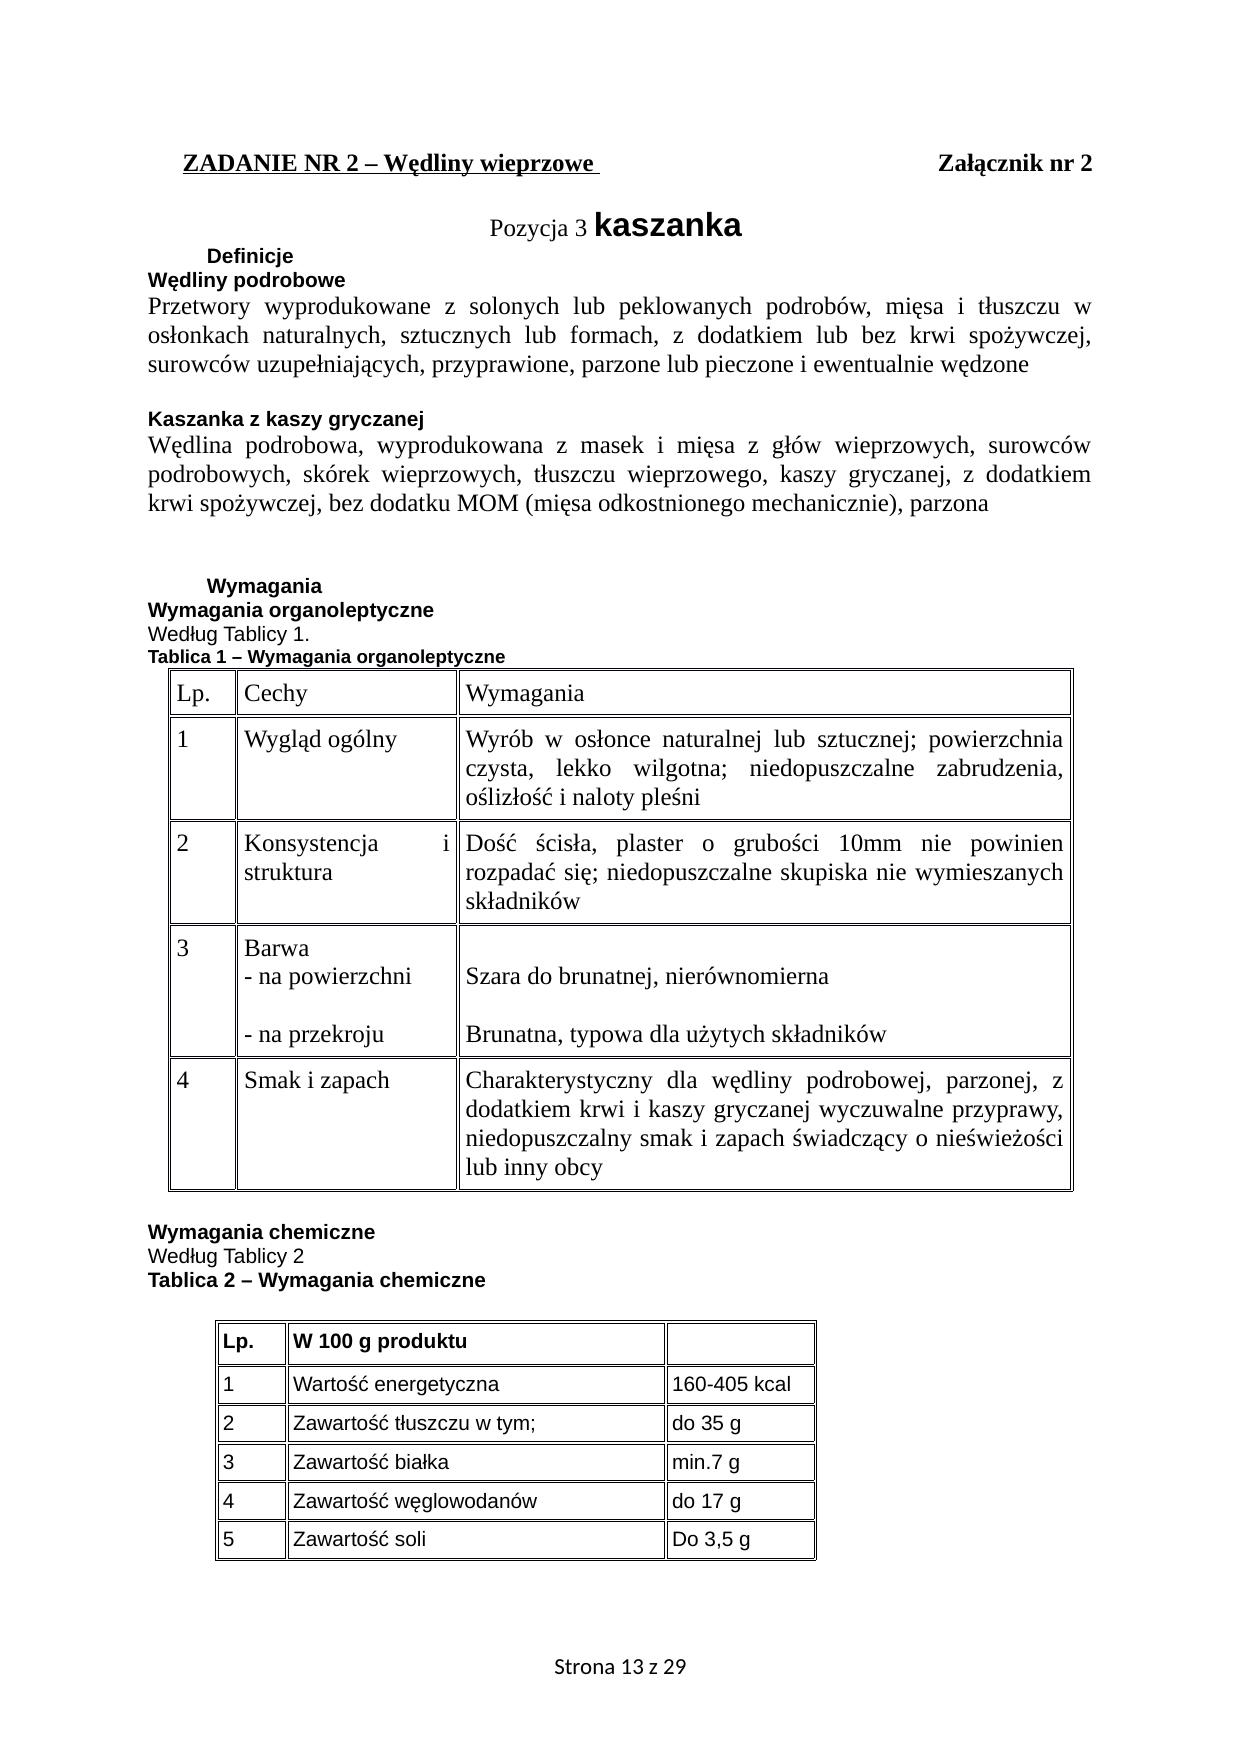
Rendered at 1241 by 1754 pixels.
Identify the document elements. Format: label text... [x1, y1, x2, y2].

text Definicje [148, 243, 1093, 267]
table_cell Konsystencja i struktura [238, 822, 456, 923]
table_cell Charakterystyczny dla wędliny podrobowej, parzonej, z dodatkiem krwi i kaszy gryczanej wyczuwalne przyprawy, niedopuszczalny smak i zapach świadczący o nieświeżości lub inny obcy [460, 1059, 1070, 1188]
table_cell Dość ścisła, plaster o grubości 10mm nie powinien rozpadać się; niedopuszczalne skupiska nie wymieszanych składników [460, 822, 1070, 923]
table_cell Wygląd ogólny [238, 718, 456, 818]
text Kaszanka z kaszy gryczanej [148, 406, 1093, 430]
table_header Cechy [238, 671, 456, 714]
text Wędliny podrobowe [148, 267, 1093, 291]
table_cell 3 [171, 926, 235, 1056]
table_cell Do 3,5 g [668, 1522, 814, 1557]
table_cell do 35 g [668, 1406, 814, 1441]
table_cell 1 [219, 1367, 285, 1402]
table_header Lp. [219, 1324, 285, 1364]
table_header [668, 1324, 814, 1364]
table_cell do 17 g [668, 1483, 814, 1519]
table_cell Zawartość białka [289, 1445, 664, 1480]
text Według Tablicy 1. [148, 622, 1093, 646]
text Pozycja 3 kaszanka [148, 205, 1093, 243]
table_cell 5 [219, 1522, 285, 1557]
table_cell 2 [219, 1406, 285, 1441]
text Wymagania chemiczne [148, 1219, 1093, 1243]
table_cell Szara do brunatnej, nierównomierna Brunatna, typowa dla użytych składników [460, 926, 1070, 1056]
table_header Wymagania [460, 671, 1070, 714]
table_cell 160-405 kcal [668, 1367, 814, 1402]
table_cell Zawartość soli [289, 1522, 664, 1557]
subtitle Tablica 1 – Wymagania organoleptyczne [148, 646, 1093, 668]
table_cell 3 [219, 1445, 285, 1480]
table_cell Zawartość węglowodanów [289, 1483, 664, 1519]
table_cell 2 [171, 822, 235, 923]
table_cell Wartość energetyczna [289, 1367, 664, 1402]
table_cell min.7 g [668, 1445, 814, 1480]
table_cell Smak i zapach [238, 1059, 456, 1188]
table_cell Barwa - na powierzchni - na przekroju [238, 926, 456, 1056]
text Wymagania [148, 574, 1093, 598]
text Przetwory wyprodukowane z solonych lub peklowanych podrobów, mięsa i tłuszczu w osłonkach naturalnych, sztucznych lub formach, z dodatkiem lub bez krwi spożywczej, surowców uzupełniających, przyprawione, parzone lub pieczone i ewentualnie wędzone [148, 291, 1093, 378]
text Wędlina podrobowa, wyprodukowana z masek i mięsa z głów wieprzowych, surowców podrobowych, skórek wieprzowych, tłuszczu wieprzowego, kaszy gryczanej, z dodatkiem krwi spożywczej, bez dodatku MOM (mięsa odkostnionego mechanicznie), parzona [148, 430, 1093, 517]
table_cell Wyrób w osłonce naturalnej lub sztucznej; powierzchnia czysta, lekko wilgotna; niedopuszczalne zabrudzenia, oślizłość i naloty pleśni [460, 718, 1070, 818]
table_cell 1 [171, 718, 235, 818]
text ZADANIE NR 2 – Wędliny wieprzowe Załącznik nr 2 [148, 148, 1093, 176]
table_header Lp. [171, 671, 235, 714]
table_cell Zawartość tłuszczu w tym; [289, 1406, 664, 1441]
text Tablica 2 – Wymagania chemiczne [148, 1267, 1093, 1291]
text Wymagania organoleptyczne [148, 598, 1093, 622]
table_cell 4 [219, 1483, 285, 1519]
table_cell 4 [171, 1059, 235, 1188]
text Według Tablicy 2 [148, 1243, 1093, 1267]
table_header W 100 g produktu [289, 1324, 664, 1364]
